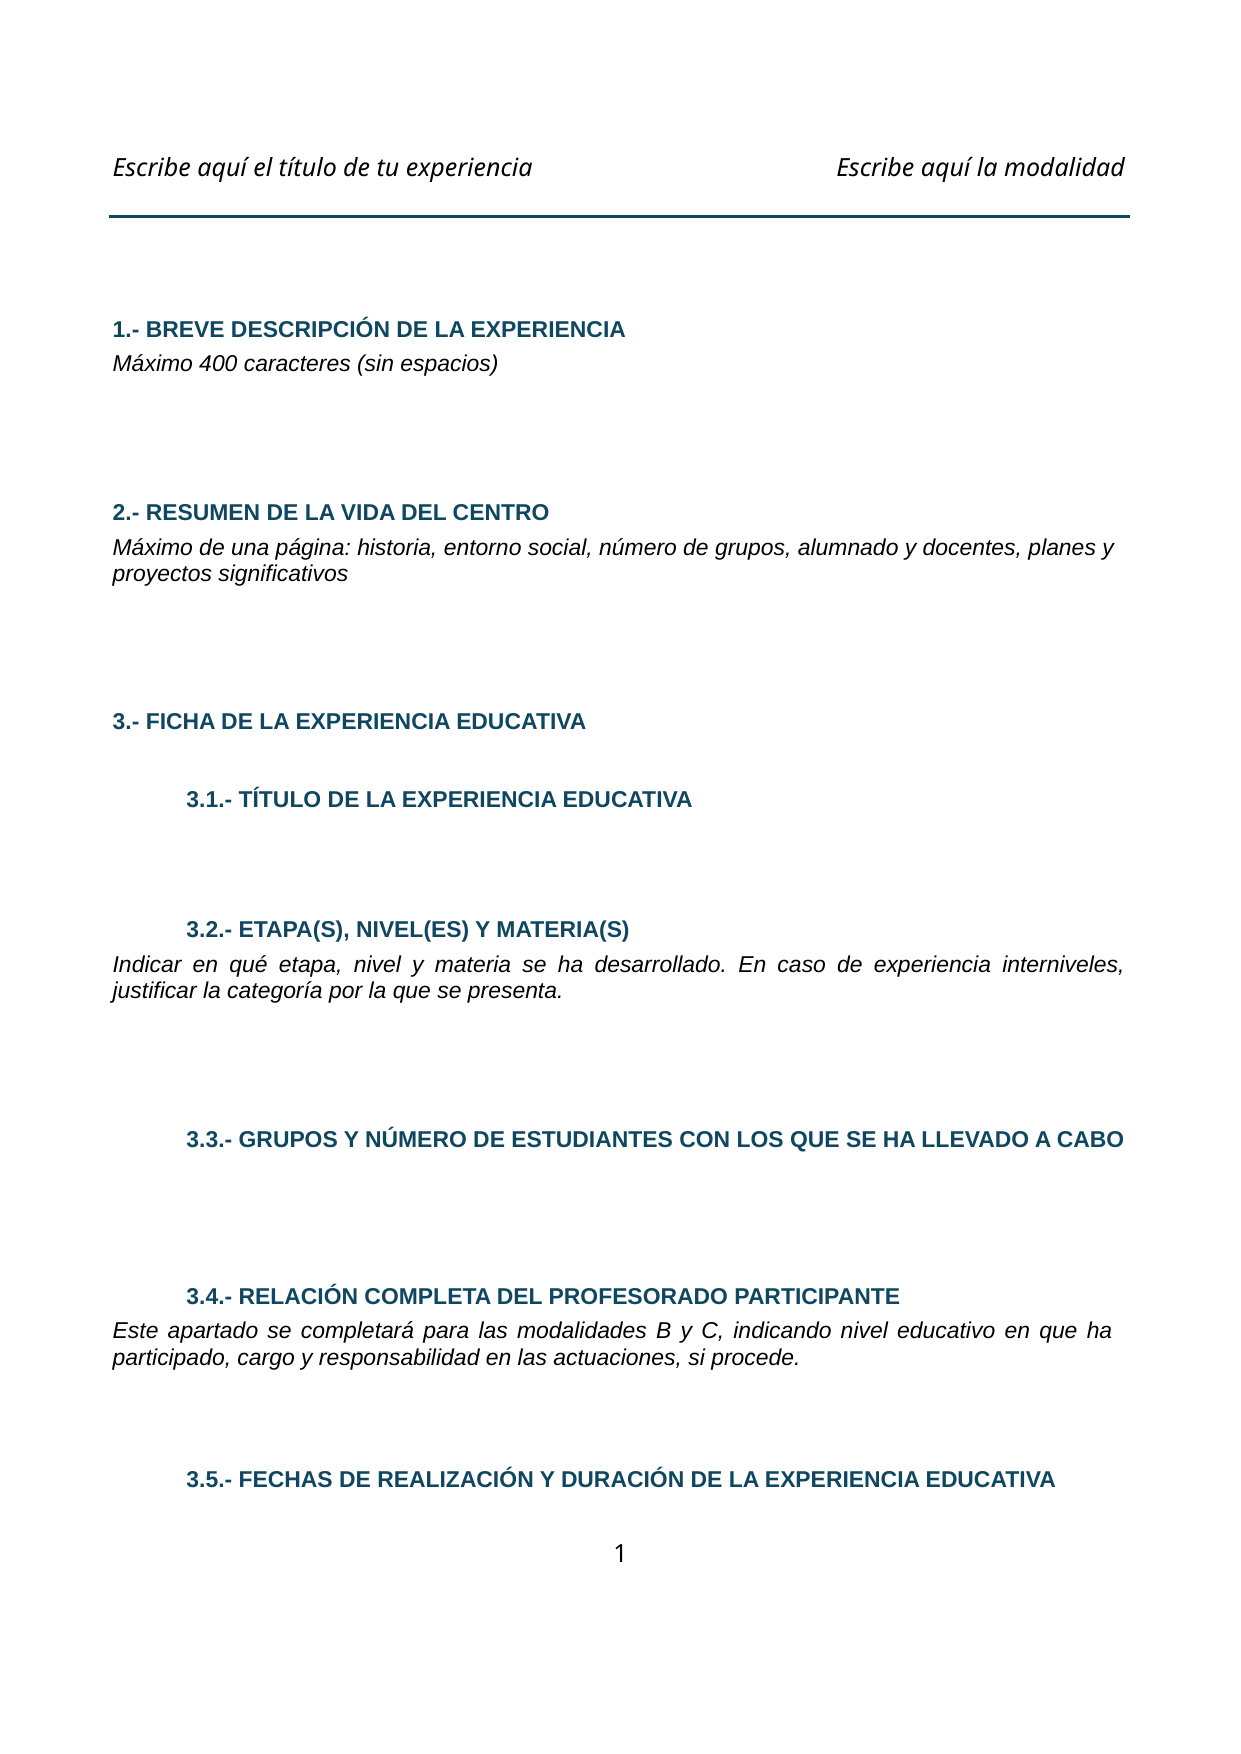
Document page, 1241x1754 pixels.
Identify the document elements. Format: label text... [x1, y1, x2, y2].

subtitle 1.- BREVE DESCRIPCIÓN DE LA EXPERIENCIA [112, 316, 1128, 342]
subtitle 3.3.- GRUPOS Y NÚMERO DE ESTUDIANTES CON LOS QUE SE HA LLEVADO A CABO [186, 1126, 1128, 1152]
text Indicar en qué etapa, nivel y materia se ha desarrollado. En caso de experiencia interniveles, justificar la categoría por la que se presenta. [112, 951, 1128, 1004]
subtitle 3.4.- RELACIÓN COMPLETA DEL PROFESORADO PARTICIPANTE [186, 1283, 1128, 1309]
subtitle 2.- RESUMEN DE LA VIDA DEL CENTRO [112, 499, 1128, 525]
text Este apartado se completará para las modalidades B y C, indicando nivel educativo en que ha participado, cargo y responsabilidad en las actuaciones, si procede. [112, 1317, 1115, 1370]
subtitle 3.5.- FECHAS DE REALIZACIÓN Y DURACIÓN DE LA EXPERIENCIA EDUCATIVA [186, 1466, 1128, 1492]
text Máximo de una página: historia, entorno social, número de grupos, alumnado y docentes, planes y proyectos significativos [112, 533, 1128, 586]
subtitle 3.2.- ETAPA(S), NIVEL(ES) Y MATERIA(S) [186, 916, 1128, 943]
text Máximo 400 caracteres (sin espacios) [112, 350, 1128, 377]
subtitle 3.1.- TÍTULO DE LA EXPERIENCIA EDUCATIVA [186, 786, 1128, 812]
subtitle 3.- FICHA DE LA EXPERIENCIA EDUCATIVA [112, 708, 1128, 735]
